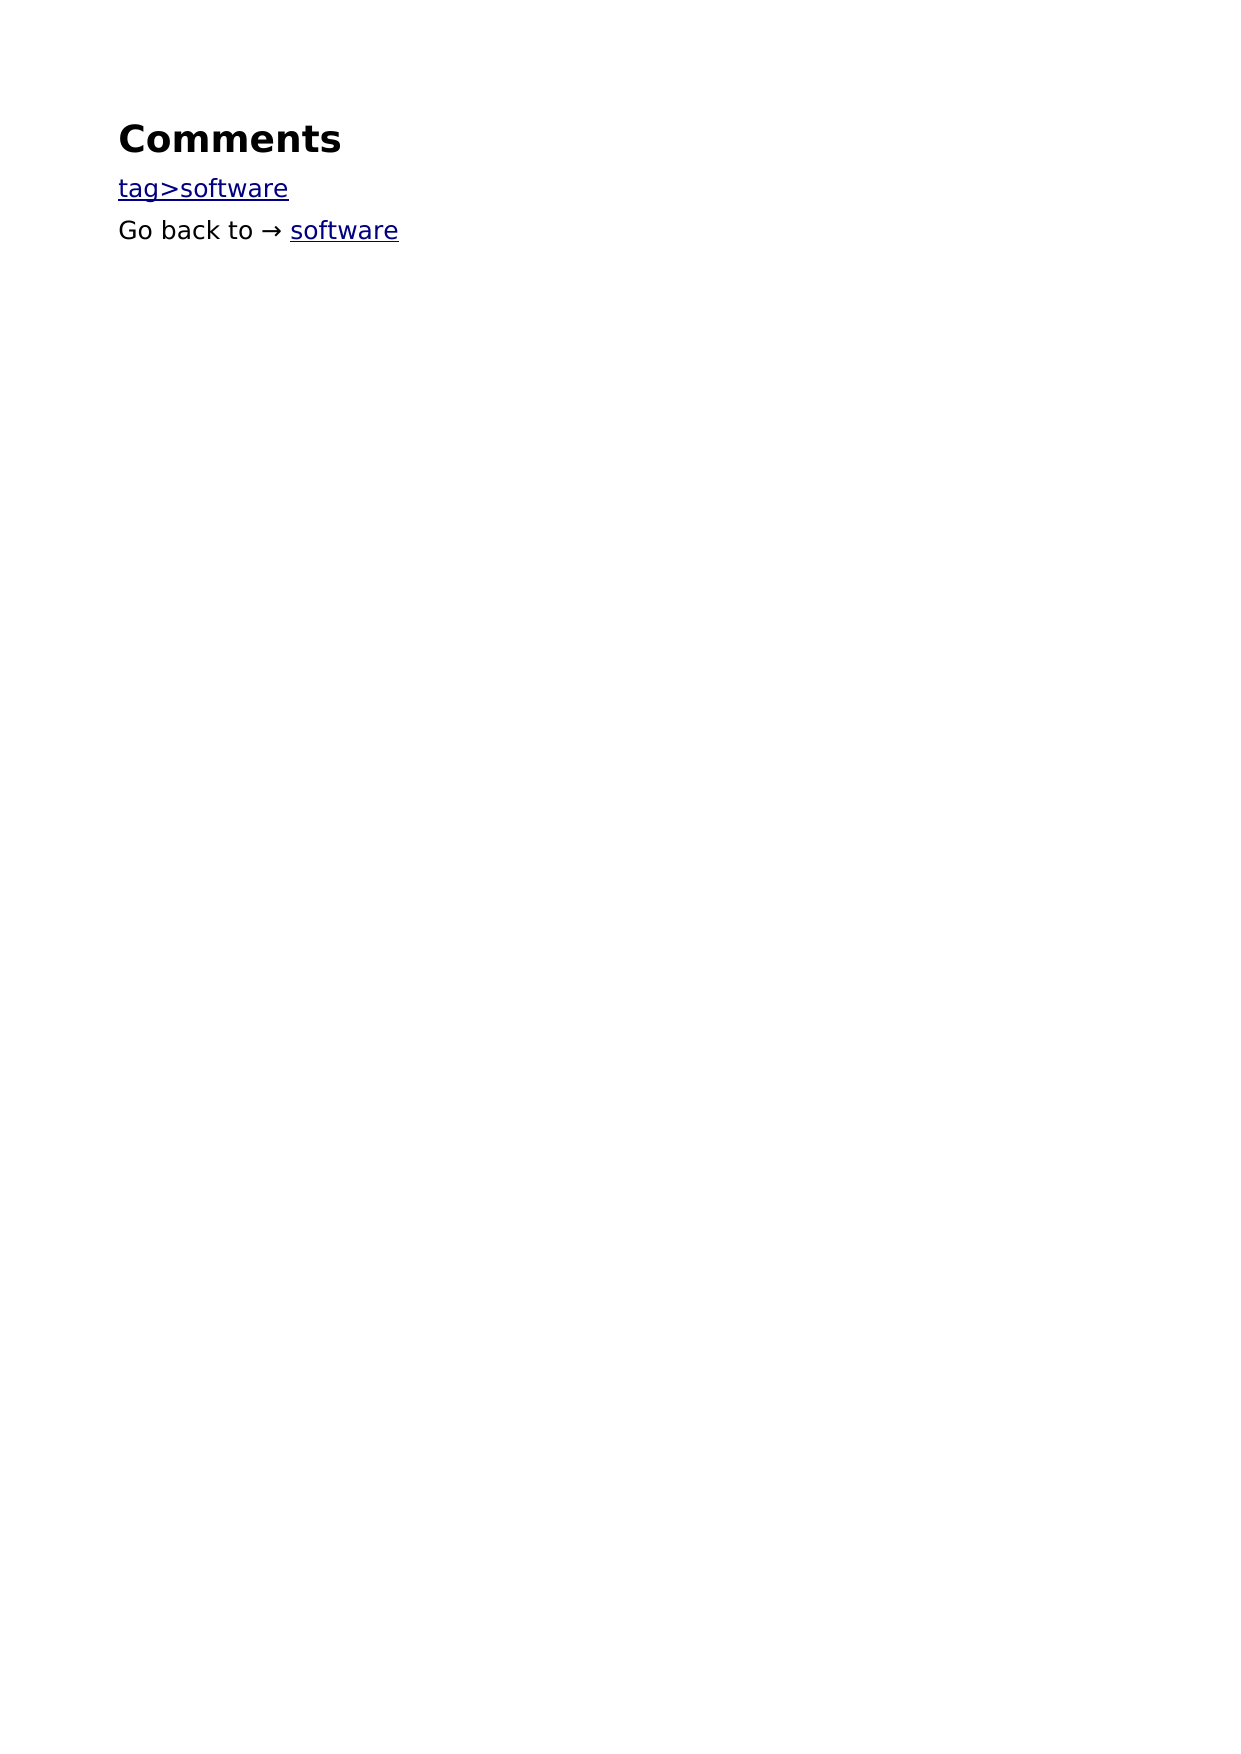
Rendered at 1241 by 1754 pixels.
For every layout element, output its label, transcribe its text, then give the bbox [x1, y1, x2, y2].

text Go back to → software [118, 216, 1122, 245]
text tag>software [118, 174, 1122, 203]
subtitle Comments [118, 118, 1122, 162]
